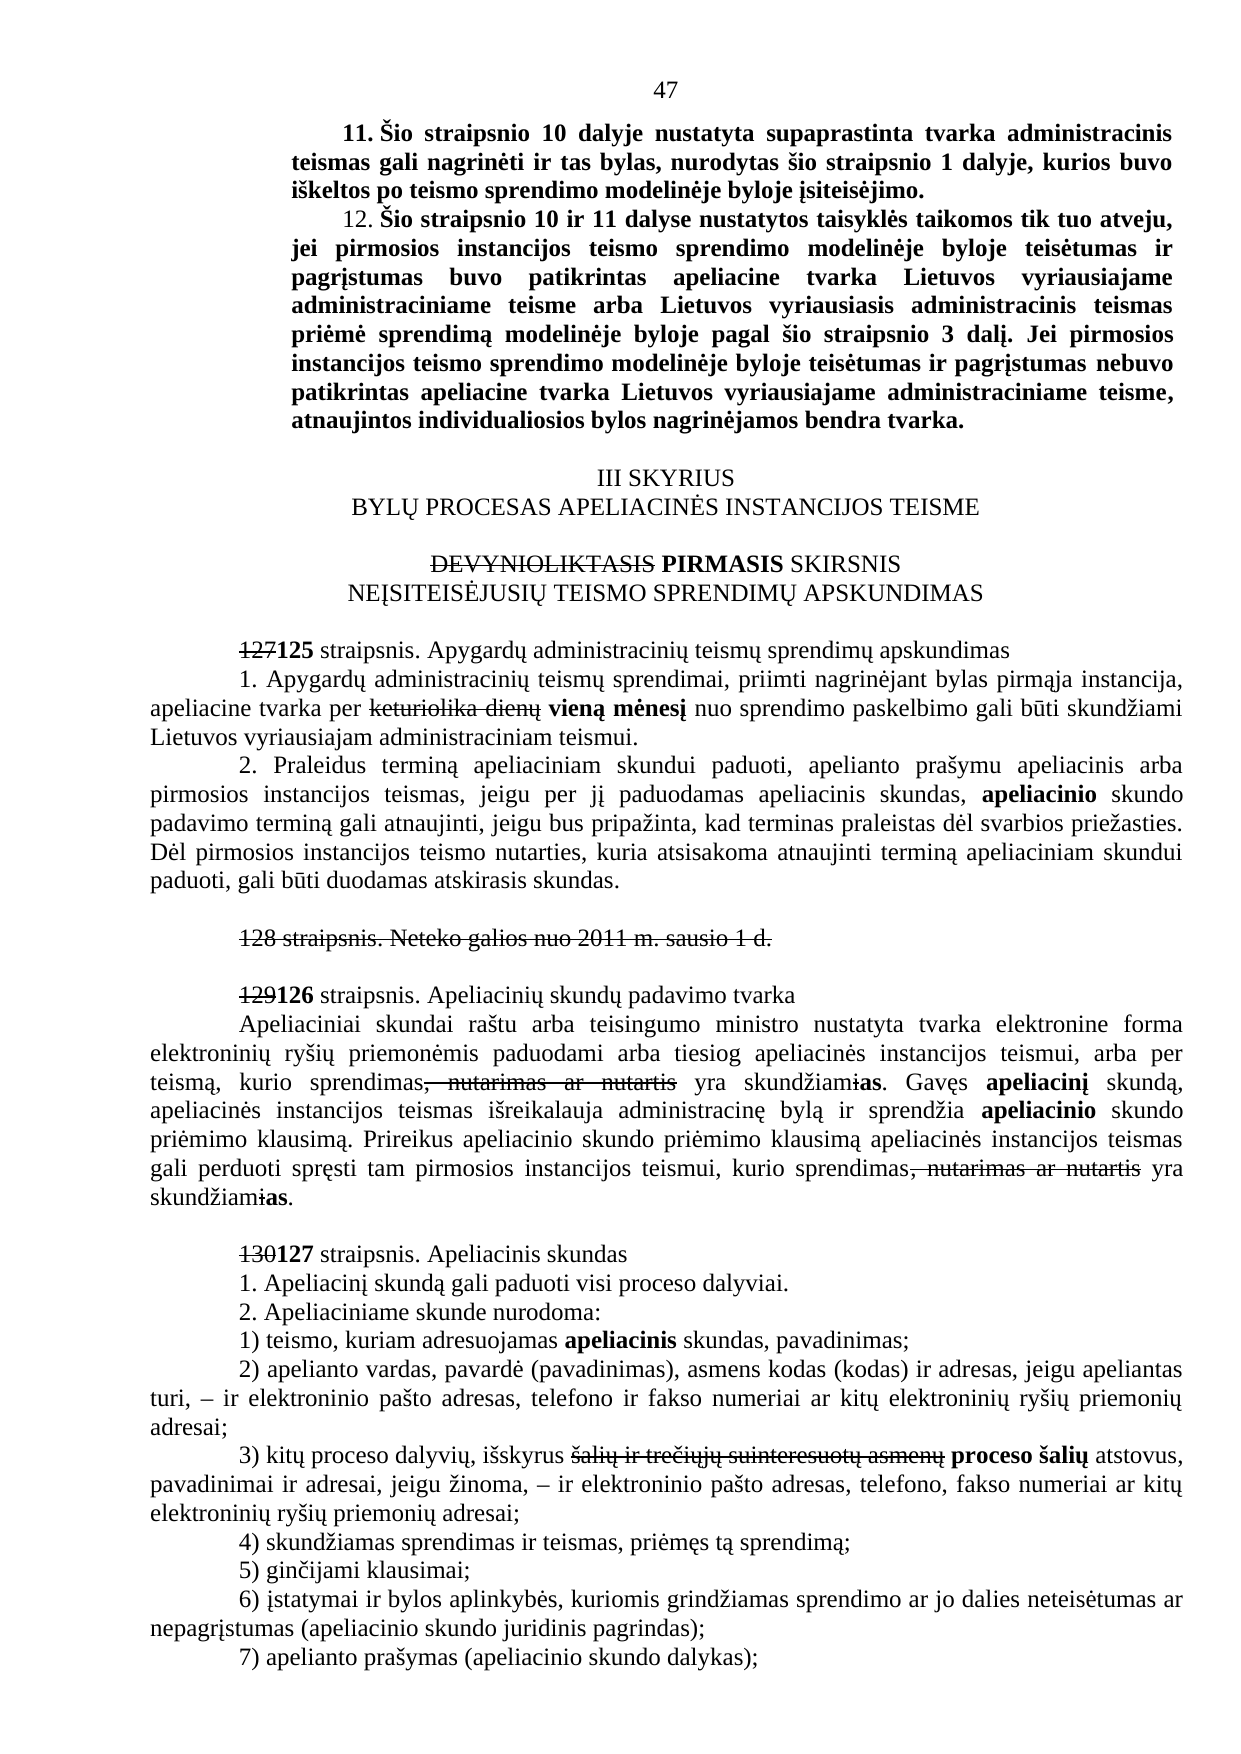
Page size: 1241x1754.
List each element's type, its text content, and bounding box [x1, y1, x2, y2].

text Apeliaciniai skundai raštu arba teisingumo ministro nustatyta tvarka elektronine forma elektroninių ryšių priemonėmis paduodami arba tiesiog apeliacinės instancijos teismui, arba per teismą, kurio sprendimas, nutarimas ar nutartis yra skundžiamias. Gavęs apeliacinį skundą, apeliacinės instancijos teismas išreikalauja administracinę bylą ir sprendžia apeliacinio skundo priėmimo klausimą. Prireikus apeliacinio skundo priėmimo klausimą apeliacinės instancijos teismas gali perduoti spręsti tam pirmosios instancijos teismui, kurio sprendimas, nutarimas ar nutartis yra skundžiamias. [150, 1009, 1183, 1211]
list Šio straipsnio 10 dalyje nustatyta supaprastinta tvarka administracinis teismas gali nagrinėti ir tas bylas, nurodytas šio straipsnio 1 dalyje, kurios buvo iškeltos po teismo sprendimo modelinėje byloje įsiteisėjimo. [253, 118, 1173, 204]
text 128 straipsnis. Neteko galios nuo 2011 m. sausio 1 d. [150, 923, 1183, 952]
text 3) kitų proceso dalyvių, išskyrus šalių ir trečiųjų suinteresuotų asmenų proceso šalių atstovus, pavadinimai ir adresai, jeigu žinoma, – ir elektroninio pašto adresas, telefono, fakso numeriai ar kitų elektroninių ryšių priemonių adresai; [150, 1441, 1183, 1527]
text 2. Apeliaciniame skunde nurodoma: [150, 1297, 1183, 1326]
text BYLŲ PROCESAS APELIACINĖS INSTANCIJOS TEISME [150, 492, 1181, 521]
text NEĮSITEISĖJUSIŲ TEISMO SPRENDIMŲ APSKUNDIMAS [150, 578, 1181, 607]
text 1) teismo, kuriam adresuojamas apeliacinis skundas, pavadinimas; [150, 1326, 1183, 1354]
text 4) skundžiamas sprendimas ir teismas, priėmęs tą sprendimą; [150, 1527, 1183, 1556]
text 5) ginčijami klausimai; [150, 1556, 1183, 1584]
text 2. Praleidus terminą apeliaciniam skundui paduoti, apelianto prašymu apeliacinis arba pirmosios instancijos teismas, jeigu per jį paduodamas apeliacinis skundas, apeliacinio skundo padavimo terminą gali atnaujinti, jeigu bus pripažinta, kad terminas praleistas dėl svarbios priežasties. Dėl pirmosios instancijos teismo nutarties, kuria atsisakoma atnaujinti terminą apeliaciniam skundui paduoti, gali būti duodamas atskirasis skundas. [150, 751, 1183, 894]
text 127125 straipsnis. Apygardų administracinių teismų sprendimų apskundimas [150, 636, 1183, 664]
text DEVYNIOLIKTASIS PIRMASIS SKIRSNIS [150, 549, 1181, 578]
list Šio straipsnio 10 ir 11 dalyse nustatytos taisyklės taikomos tik tuo atveju, jei pirmosios instancijos teismo sprendimo modelinėje byloje teisėtumas ir pagrįstumas buvo patikrintas apeliacine tvarka Lietuvos vyriausiajame administraciniame teisme arba Lietuvos vyriausiasis administracinis teismas priėmė sprendimą modelinėje byloje pagal šio straipsnio 3 dalį. Jei pirmosios instancijos teismo sprendimo modelinėje byloje teisėtumas ir pagrįstumas nebuvo patikrintas apeliacine tvarka Lietuvos vyriausiajame administraciniame teisme, atnaujintos individualiosios bylos nagrinėjamos bendra tvarka. [253, 204, 1173, 434]
text 130127 straipsnis. Apeliacinis skundas [150, 1239, 1183, 1268]
text 6) įstatymai ir bylos aplinkybės, kuriomis grindžiamas sprendimo ar jo dalies neteisėtumas ar nepagrįstumas (apeliacinio skundo juridinis pagrindas); [150, 1584, 1183, 1642]
text 1. Apygardų administracinių teismų sprendimai, priimti nagrinėjant bylas pirmąja instancija, apeliacine tvarka per keturiolika dienų vieną mėnesį nuo sprendimo paskelbimo gali būti skundžiami Lietuvos vyriausiajam administraciniam teismui. [150, 664, 1183, 751]
text 2) apelianto vardas, pavardė (pavadinimas), asmens kodas (kodas) ir adresas, jeigu apeliantas turi, – ir elektroninio pašto adresas, telefono ir fakso numeriai ar kitų elektroninių ryšių priemonių adresai; [150, 1354, 1183, 1441]
text 7) apelianto prašymas (apeliacinio skundo dalykas); [150, 1642, 1183, 1671]
text 1. Apeliacinį skundą gali paduoti visi proceso dalyviai. [150, 1268, 1183, 1297]
text 129126 straipsnis. Apeliacinių skundų padavimo tvarka [150, 981, 1183, 1009]
text III SKYRIUS [150, 463, 1181, 492]
